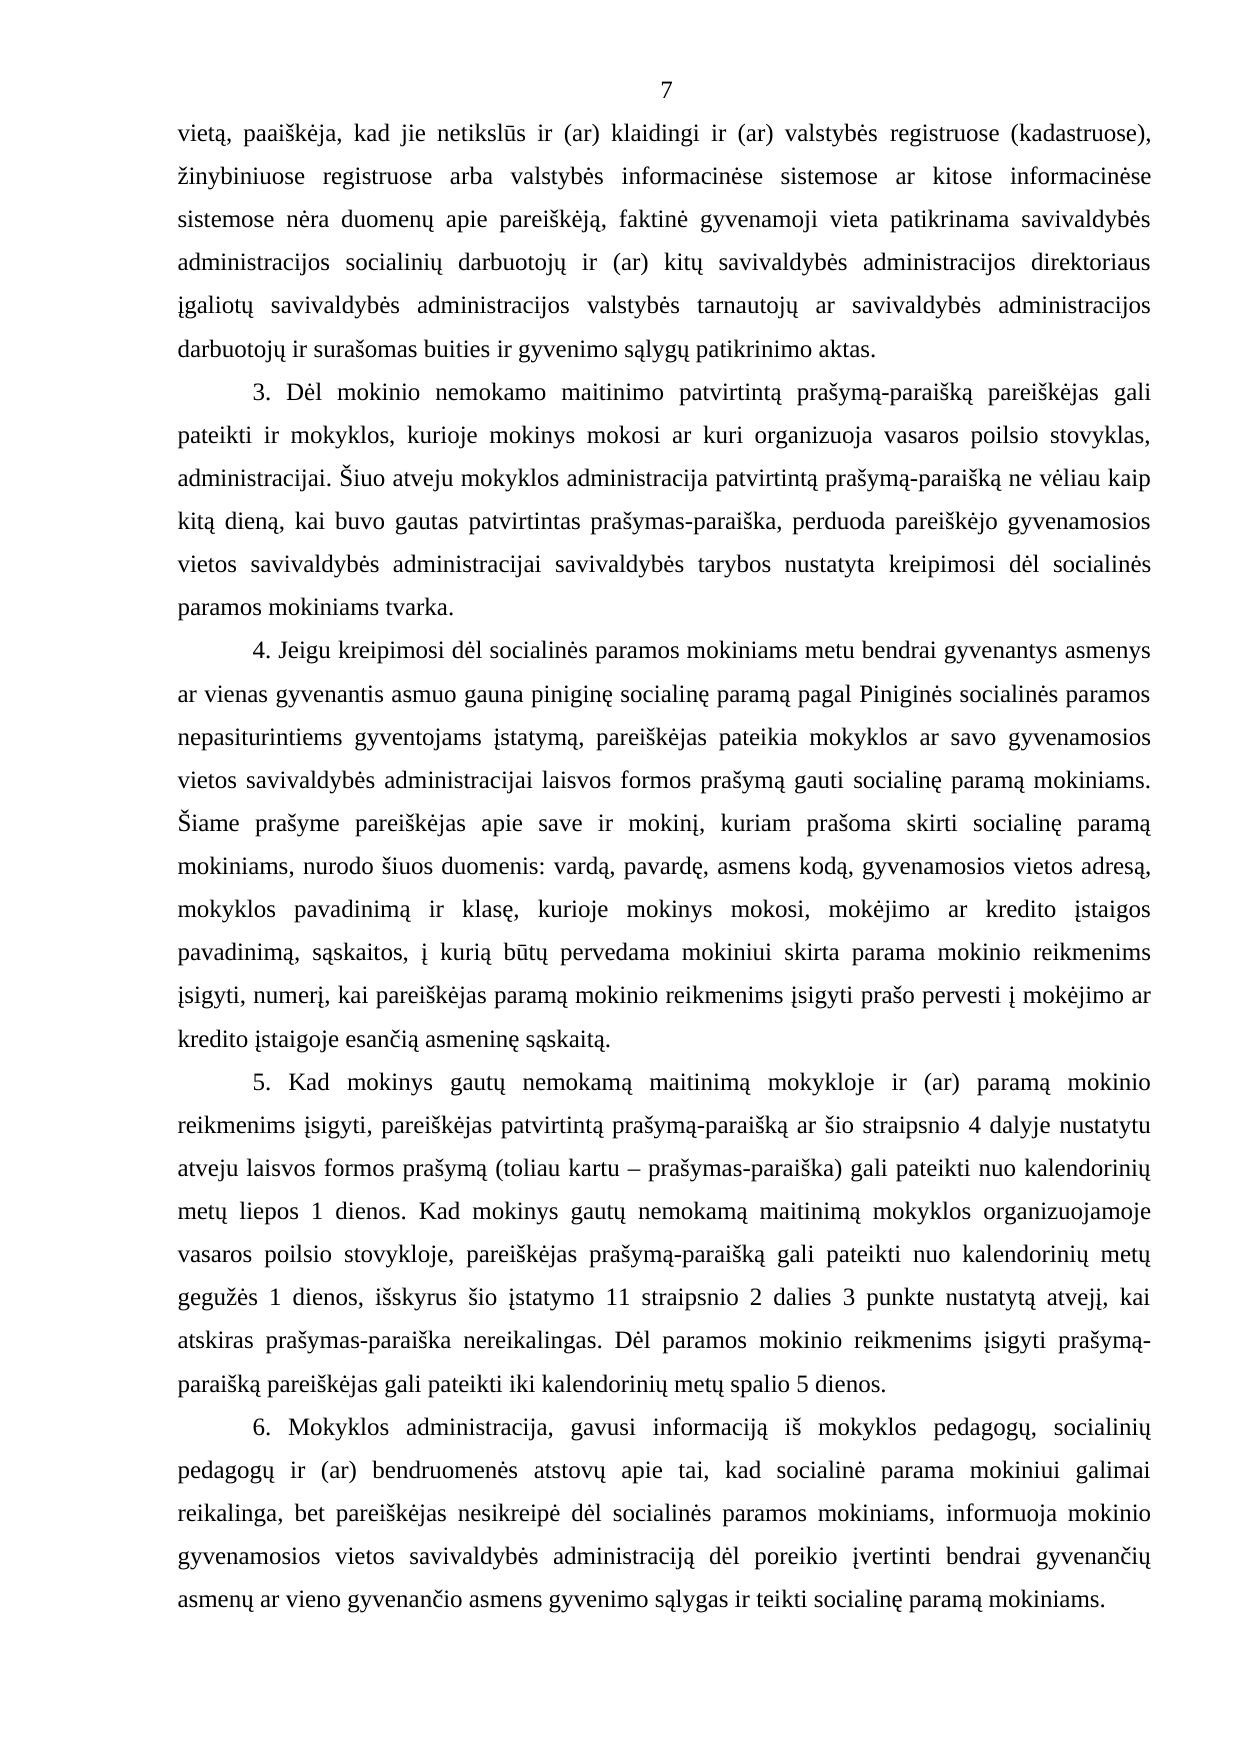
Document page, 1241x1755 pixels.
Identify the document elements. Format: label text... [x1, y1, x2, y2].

text 3. Dėl mokinio nemokamo maitinimo patvirtintą prašymą-paraišką pareiškėjas gali pateikti ir mokyklos, kurioje mokinys mokosi ar kuri organizuoja vasaros poilsio stovyklas, administracijai. Šiuo atveju mokyklos administracija patvirtintą prašymą-paraišką ne vėliau kaip kitą dieną, kai buvo gautas patvirtintas prašymas-paraiška, perduoda pareiškėjo gyvenamosios vietos savivaldybės administracijai savivaldybės tarybos nustatyta kreipimosi dėl socialinės paramos mokiniams tvarka. [177, 377, 1152, 621]
text vietą, paaiškėja, kad jie netikslūs ir (ar) klaidingi ir (ar) valstybės registruose (kadastruose), žinybiniuose registruose arba valstybės informacinėse sistemose ar kitose informacinėse sistemose nėra duomenų apie pareiškėją, faktinė gyvenamoji vieta patikrinama savivaldybės administracijos socialinių darbuotojų ir (ar) kitų savivaldybės administracijos direktoriaus įgaliotų savivaldybės administracijos valstybės tarnautojų ar savivaldybės administracijos darbuotojų ir surašomas buities ir gyvenimo sąlygų patikrinimo aktas. [177, 118, 1152, 362]
text 4. Jeigu kreipimosi dėl socialinės paramos mokiniams metu bendrai gyvenantys asmenys ar vienas gyvenantis asmuo gauna piniginę socialinę paramą pagal Piniginės socialinės paramos nepasiturintiems gyventojams įstatymą, pareiškėjas pateikia mokyklos ar savo gyvenamosios vietos savivaldybės administracijai laisvos formos prašymą gauti socialinę paramą mokiniams. Šiame prašyme pareiškėjas apie save ir mokinį, kuriam prašoma skirti socialinę paramą mokiniams, nurodo šiuos duomenis: vardą, pavardę, asmens kodą, gyvenamosios vietos adresą, mokyklos pavadinimą ir klasę, kurioje mokinys mokosi, mokėjimo ar kredito įstaigos pavadinimą, sąskaitos, į kurią būtų pervedama mokiniui skirta parama mokinio reikmenims įsigyti, numerį, kai pareiškėjas paramą mokinio reikmenims įsigyti prašo pervesti į mokėjimo ar kredito įstaigoje esančią asmeninę sąskaitą. [177, 636, 1152, 1052]
text 6. Mokyklos administracija, gavusi informaciją iš mokyklos pedagogų, socialinių pedagogų ir (ar) bendruomenės atstovų apie tai, kad socialinė parama mokiniui galimai reikalinga, bet pareiškėjas nesikreipė dėl socialinės paramos mokiniams, informuoja mokinio gyvenamosios vietos savivaldybės administraciją dėl poreikio įvertinti bendrai gyvenančių asmenų ar vieno gyvenančio asmens gyvenimo sąlygas ir teikti socialinę paramą mokiniams. [177, 1412, 1152, 1613]
text 5. Kad mokinys gautų nemokamą maitinimą mokykloje ir (ar) paramą mokinio reikmenims įsigyti, pareiškėjas patvirtintą prašymą-paraišką ar šio straipsnio 4 dalyje nustatytu atveju laisvos formos prašymą (toliau kartu – prašymas-paraiška) gali pateikti nuo kalendorinių metų liepos 1 dienos. Kad mokinys gautų nemokamą maitinimą mokyklos organizuojamoje vasaros poilsio stovykloje, pareiškėjas prašymą-paraišką gali pateikti nuo kalendorinių metų gegužės 1 dienos, išskyrus šio įstatymo 11 straipsnio 2 dalies 3 punkte nustatytą atvejį, kai atskiras prašymas-paraiška nereikalingas. Dėl paramos mokinio reikmenims įsigyti prašymą-paraišką pareiškėjas gali pateikti iki kalendorinių metų spalio 5 dienos. [177, 1067, 1152, 1397]
